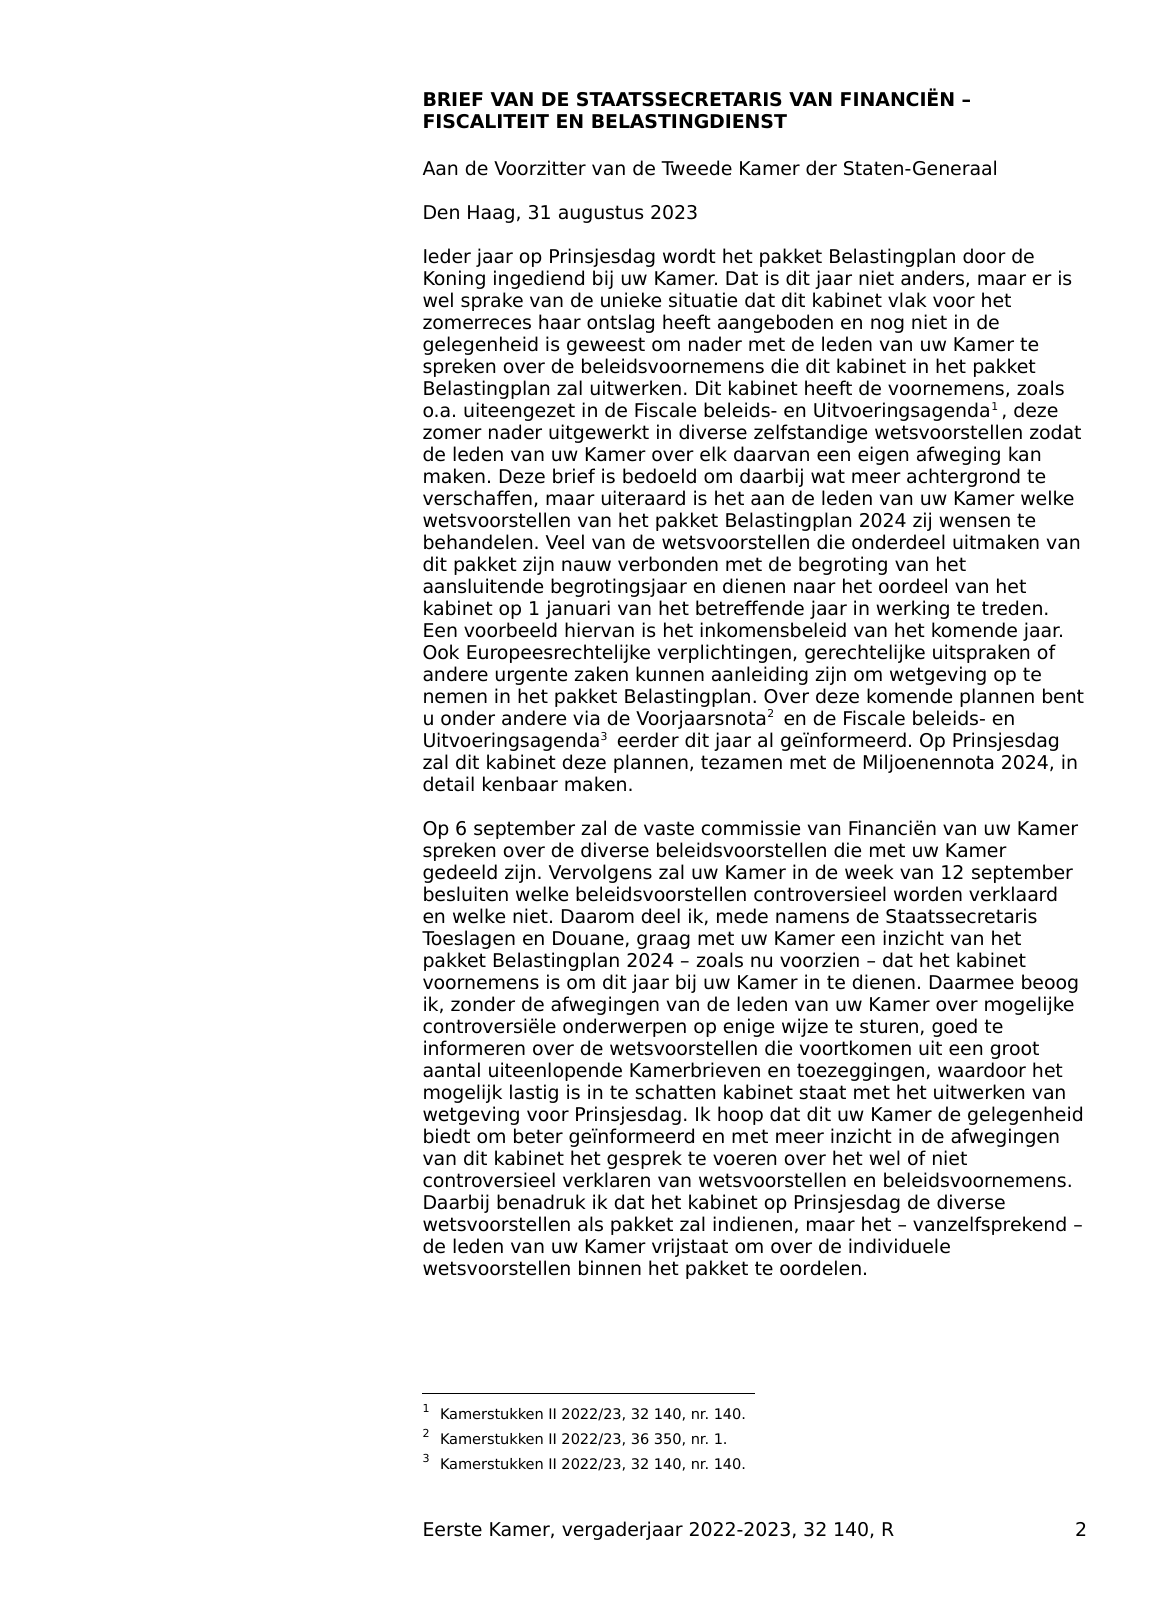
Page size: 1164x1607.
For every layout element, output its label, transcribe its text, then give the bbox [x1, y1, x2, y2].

text Op 6 september zal de vaste commissie van Financiën van uw Kamer spreken over de diverse beleidsvoorstellen die met uw Kamer gedeeld zijn. Vervolgens zal uw Kamer in de week van 12 september besluiten welke beleidsvoorstellen controversieel worden verklaard en welke niet. Daarom deel ik, mede namens de Staatssecretaris Toeslagen en Douane, graag met uw Kamer een inzicht van het pakket Belastingplan 2024 – zoals nu voorzien – dat het kabinet voornemens is om dit jaar bij uw Kamer in te dienen. Daarmee beoog ik, zonder de afwegingen van de leden van uw Kamer over mogelijke controversiële onderwerpen op enige wijze te sturen, goed te informeren over de wetsvoorstellen die voortkomen uit een groot aantal uiteenlopende Kamerbrieven en toezeggingen, waardoor het mogelijk lastig is in te schatten kabinet staat met het uitwerken van wetgeving voor Prinsjesdag. Ik hoop dat dit uw Kamer de gelegenheid biedt om beter geïnformeerd en met meer inzicht in de afwegingen van dit kabinet het gesprek te voeren over het wel of niet controversieel verklaren van wetsvoorstellen en beleidsvoornemens. Daarbij benadruk ik dat het kabinet op Prinsjesdag de diverse wetsvoorstellen als pakket zal indienen, maar het – vanzelfsprekend – de leden van uw Kamer vrijstaat om over de individuele wetsvoorstellen binnen het pakket te oordelen. [422, 818, 1087, 1279]
text Den Haag, 31 augustus 2023 [422, 202, 1087, 224]
text Kamerstukken II 2022/23, 32 140, nr. 140. [422, 1452, 1087, 1474]
subtitle BRIEF VAN DE STAATSSECRETARIS VAN FINANCIËN – FISCALITEIT EN BELASTINGDIENST [422, 89, 1087, 133]
text Aan de Voorzitter van de Tweede Kamer der Staten-Generaal [422, 158, 1087, 180]
text Ieder jaar op Prinsjesdag wordt het pakket Belastingplan door de Koning ingediend bij uw Kamer. Dat is dit jaar niet anders, maar er is wel sprake van de unieke situatie dat dit kabinet vlak voor het zomerreces haar ontslag heeft aangeboden en nog niet in de gelegenheid is geweest om nader met de leden van uw Kamer te spreken over de beleidsvoornemens die dit kabinet in het pakket Belastingplan zal uitwerken. Dit kabinet heeft de voornemens, zoals o.a. uiteengezet in de Fiscale beleids- en Uitvoeringsagenda, deze zomer nader uitgewerkt in diverse zelfstandige wetsvoorstellen zodat de leden van uw Kamer over elk daarvan een eigen afweging kan maken. Deze brief is bedoeld om daarbij wat meer achtergrond te verschaffen, maar uiteraard is het aan de leden van uw Kamer welke wetsvoorstellen van het pakket Belastingplan 2024 zij wensen te behandelen. Veel van de wetsvoorstellen die onderdeel uitmaken van dit pakket zijn nauw verbonden met de begroting van het aansluitende begrotingsjaar en dienen naar het oordeel van het kabinet op 1 januari van het betreffende jaar in werking te treden. Een voorbeeld hiervan is het inkomensbeleid van het komende jaar. Ook Europeesrechtelijke verplichtingen, gerechtelijke uitspraken of andere urgente zaken kunnen aanleiding zijn om wetgeving op te nemen in het pakket Belastingplan. Over deze komende plannen bent u onder andere via de Voorjaarsnota en de Fiscale beleids- en Uitvoeringsagenda eerder dit jaar al geïnformeerd. Op Prinsjesdag zal dit kabinet deze plannen, tezamen met de Miljoenennota 2024, in detail kenbaar maken. [422, 246, 1087, 796]
text Kamerstukken II 2022/23, 32 140, nr. 140. [422, 1402, 1087, 1424]
text Kamerstukken II 2022/23, 36 350, nr. 1. [422, 1427, 1087, 1449]
